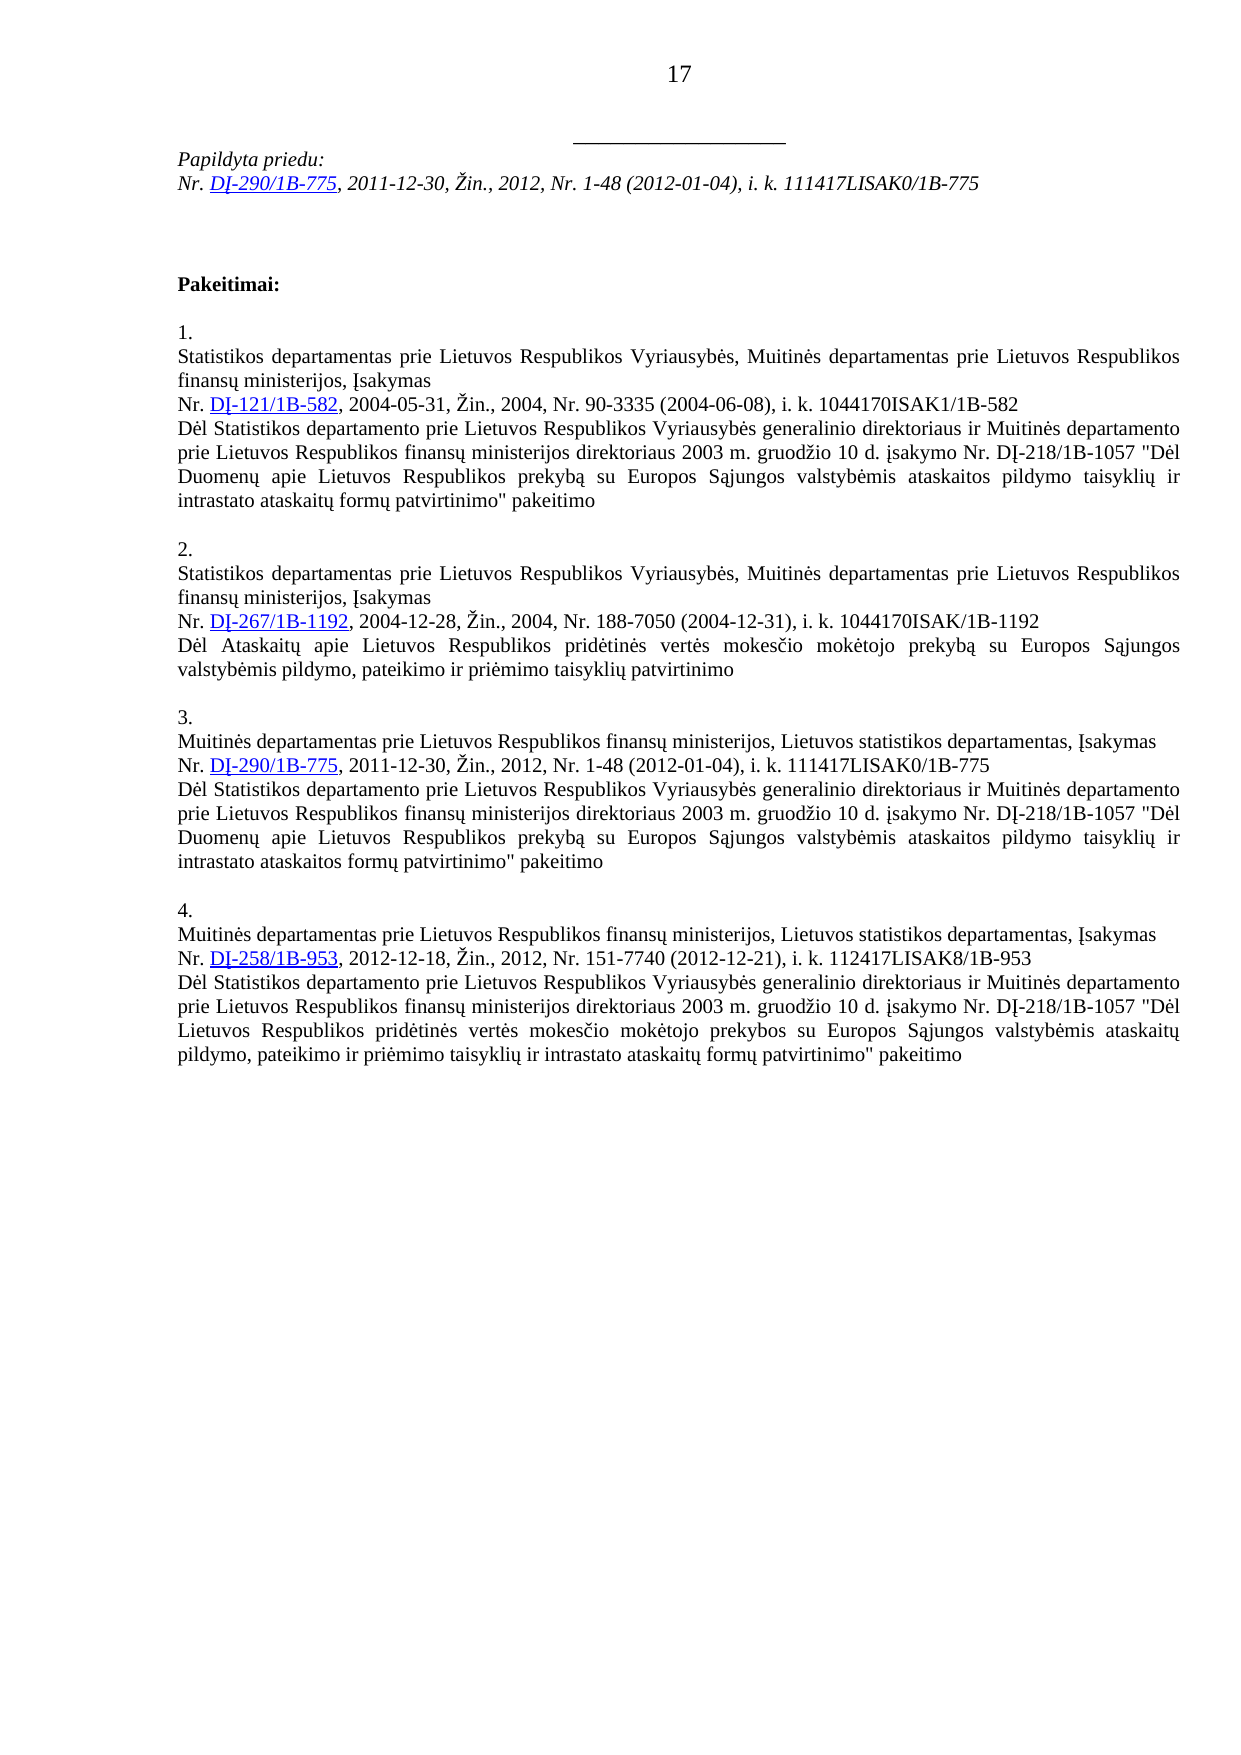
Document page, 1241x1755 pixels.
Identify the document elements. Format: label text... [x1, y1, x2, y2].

text Nr. DĮ-290/1B-775, 2011-12-30, Žin., 2012, Nr. 1-48 (2012-01-04), i. k. 111417LISAK0/1B-775 [177, 753, 1181, 777]
text Nr. DĮ-258/1B-953, 2012-12-18, Žin., 2012, Nr. 151-7740 (2012-12-21), i. k. 112417LISAK8/1B-953 [177, 946, 1181, 970]
text Dėl Statistikos departamento prie Lietuvos Respublikos Vyriausybės generalinio direktoriaus ir Muitinės departamento prie Lietuvos Respublikos finansų ministerijos direktoriaus 2003 m. gruodžio 10 d. įsakymo Nr. DĮ-218/1B-1057 "Dėl Duomenų apie Lietuvos Respublikos prekybą su Europos Sąjungos valstybėmis ataskaitos pildymo taisyklių ir intrastato ataskaitos formų patvirtinimo" pakeitimo [177, 777, 1181, 873]
text Pakeitimai: [177, 272, 1181, 296]
text 4. [177, 897, 1181, 922]
text 3. [177, 705, 1181, 729]
text Nr. DĮ-121/1B-582, 2004-05-31, Žin., 2004, Nr. 90-3335 (2004-06-08), i. k. 1044170ISAK1/1B-582 [177, 392, 1181, 416]
text Nr. DĮ-267/1B-1192, 2004-12-28, Žin., 2004, Nr. 188-7050 (2004-12-31), i. k. 1044170ISAK/1B-1192 [177, 609, 1181, 633]
text Muitinės departamentas prie Lietuvos Respublikos finansų ministerijos, Lietuvos statistikos departamentas, Įsakymas [177, 729, 1181, 753]
text Papildyta priedu: [177, 147, 1181, 171]
text Statistikos departamentas prie Lietuvos Respublikos Vyriausybės, Muitinės departamentas prie Lietuvos Respublikos finansų ministerijos, Įsakymas [177, 344, 1181, 392]
text Dėl Ataskaitų apie Lietuvos Respublikos pridėtinės vertės mokesčio mokėtojo prekybą su Europos Sąjungos valstybėmis pildymo, pateikimo ir priėmimo taisyklių patvirtinimo [177, 633, 1181, 681]
text 2. [177, 537, 1181, 561]
text Dėl Statistikos departamento prie Lietuvos Respublikos Vyriausybės generalinio direktoriaus ir Muitinės departamento prie Lietuvos Respublikos finansų ministerijos direktoriaus 2003 m. gruodžio 10 d. įsakymo Nr. DĮ-218/1B-1057 "Dėl Lietuvos Respublikos pridėtinės vertės mokesčio mokėtojo prekybos su Europos Sąjungos valstybėmis ataskaitų pildymo, pateikimo ir priėmimo taisyklių ir intrastato ataskaitų formų patvirtinimo" pakeitimo [177, 970, 1181, 1066]
text _________________ [177, 118, 1181, 147]
text Statistikos departamentas prie Lietuvos Respublikos Vyriausybės, Muitinės departamentas prie Lietuvos Respublikos finansų ministerijos, Įsakymas [177, 561, 1181, 609]
text Nr. DĮ-290/1B-775, 2011-12-30, Žin., 2012, Nr. 1-48 (2012-01-04), i. k. 111417LISAK0/1B-775 [177, 171, 1181, 195]
text 1. [177, 320, 1181, 344]
text Dėl Statistikos departamento prie Lietuvos Respublikos Vyriausybės generalinio direktoriaus ir Muitinės departamento prie Lietuvos Respublikos finansų ministerijos direktoriaus 2003 m. gruodžio 10 d. įsakymo Nr. DĮ-218/1B-1057 "Dėl Duomenų apie Lietuvos Respublikos prekybą su Europos Sąjungos valstybėmis ataskaitos pildymo taisyklių ir intrastato ataskaitų formų patvirtinimo" pakeitimo [177, 416, 1181, 512]
text Muitinės departamentas prie Lietuvos Respublikos finansų ministerijos, Lietuvos statistikos departamentas, Įsakymas [177, 922, 1181, 946]
